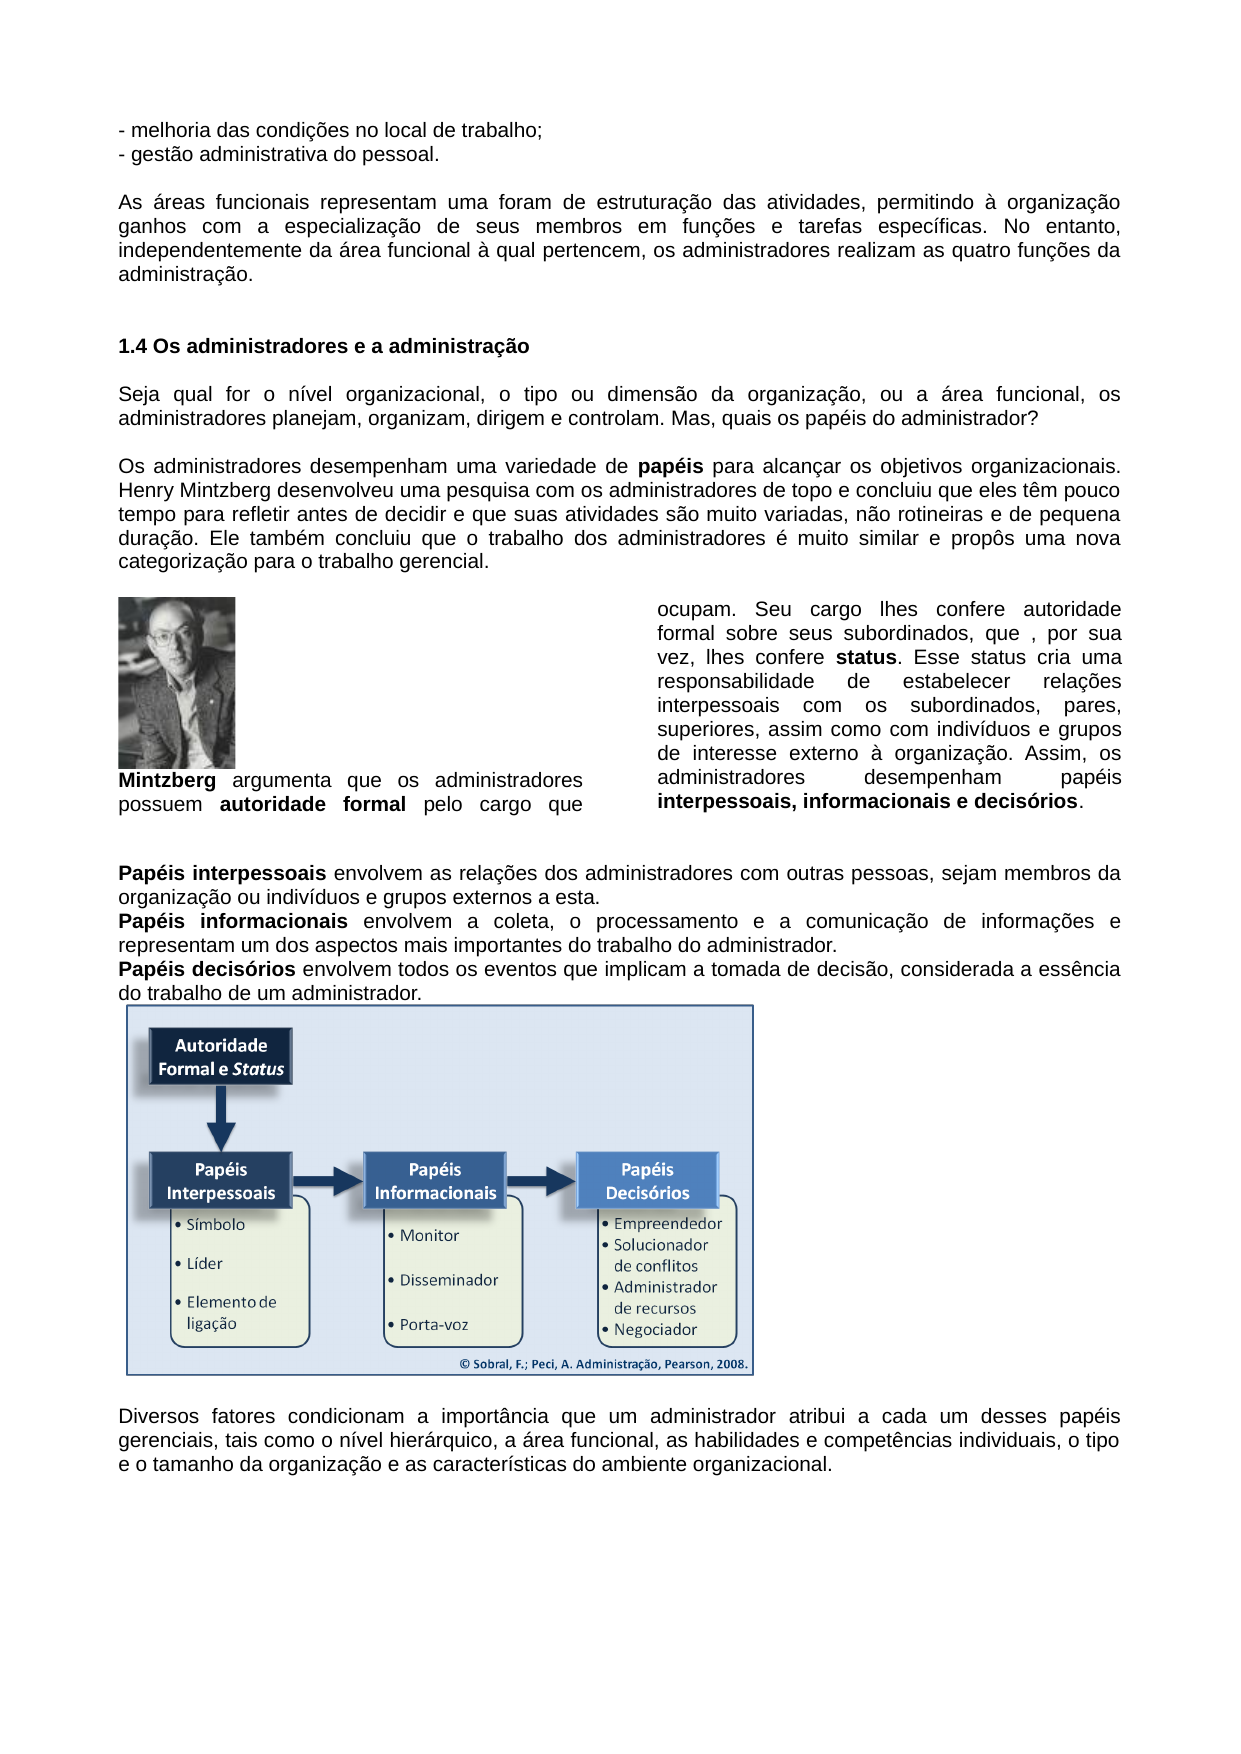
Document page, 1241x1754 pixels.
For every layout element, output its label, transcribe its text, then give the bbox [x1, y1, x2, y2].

picture [118, 597, 236, 769]
text Papéis interpessoais envolvem as relações dos administradores com outras pessoas, sejam membros da organização ou indivíduos e grupos externos a esta. [118, 861, 1122, 909]
text Mintzberg argumenta que os administradores possuem autoridade formal pelo cargo que [118, 768, 583, 816]
subtitle 1.4 Os administradores e a administração [118, 334, 1122, 358]
text ocupam. Seu cargo lhes confere autoridade formal sobre seus subordinados, que , por sua vez, lhes confere status. Esse status cria uma responsabilidade de estabelecer relações interpessoais com os subordinados, pares, superiores, assim como com indivíduos e grupos de interesse externo à organização. Assim, os administradores desempenham papéis interpessoais, informacionais e decisórios. [657, 597, 1122, 813]
picture [118, 1004, 757, 1376]
text - gestão administrativa do pessoal. [118, 142, 1122, 166]
text - melhoria das condições no local de trabalho; [118, 118, 1122, 142]
text Seja qual for o nível organizacional, o tipo ou dimensão da organização, ou a área funcional, os administradores planejam, organizam, dirigem e controlam. Mas, quais os papéis do administrador? [118, 382, 1122, 429]
text As áreas funcionais representam uma foram de estruturação das atividades, permitindo à organização ganhos com a especialização de seus membros em funções e tarefas específicas. No entanto, independentemente da área funcional à qual pertencem, os administradores realizam as quatro funções da administração. [118, 190, 1122, 286]
text Os administradores desempenham uma variedade de papéis para alcançar os objetivos organizacionais. Henry Mintzberg desenvolveu uma pesquisa com os administradores de topo e concluiu que eles têm pouco tempo para refletir antes de decidir e que suas atividades são muito variadas, não rotineiras e de pequena duração. Ele também concluiu que o trabalho dos administradores é muito similar e propôs uma nova categorização para o trabalho gerencial. [118, 453, 1122, 573]
text Diversos fatores condicionam a importância que um administrador atribui a cada um desses papéis gerenciais, tais como o nível hierárquico, a área funcional, as habilidades e competências individuais, o tipo e o tamanho da organização e as características do ambiente organizacional. [118, 1403, 1122, 1475]
text Papéis informacionais envolvem a coleta, o processamento e a comunicação de informações e representam um dos aspectos mais importantes do trabalho do administrador. [118, 909, 1122, 957]
text Papéis decisórios envolvem todos os eventos que implicam a tomada de decisão, considerada a essência do trabalho de um administrador. [118, 957, 1122, 1004]
